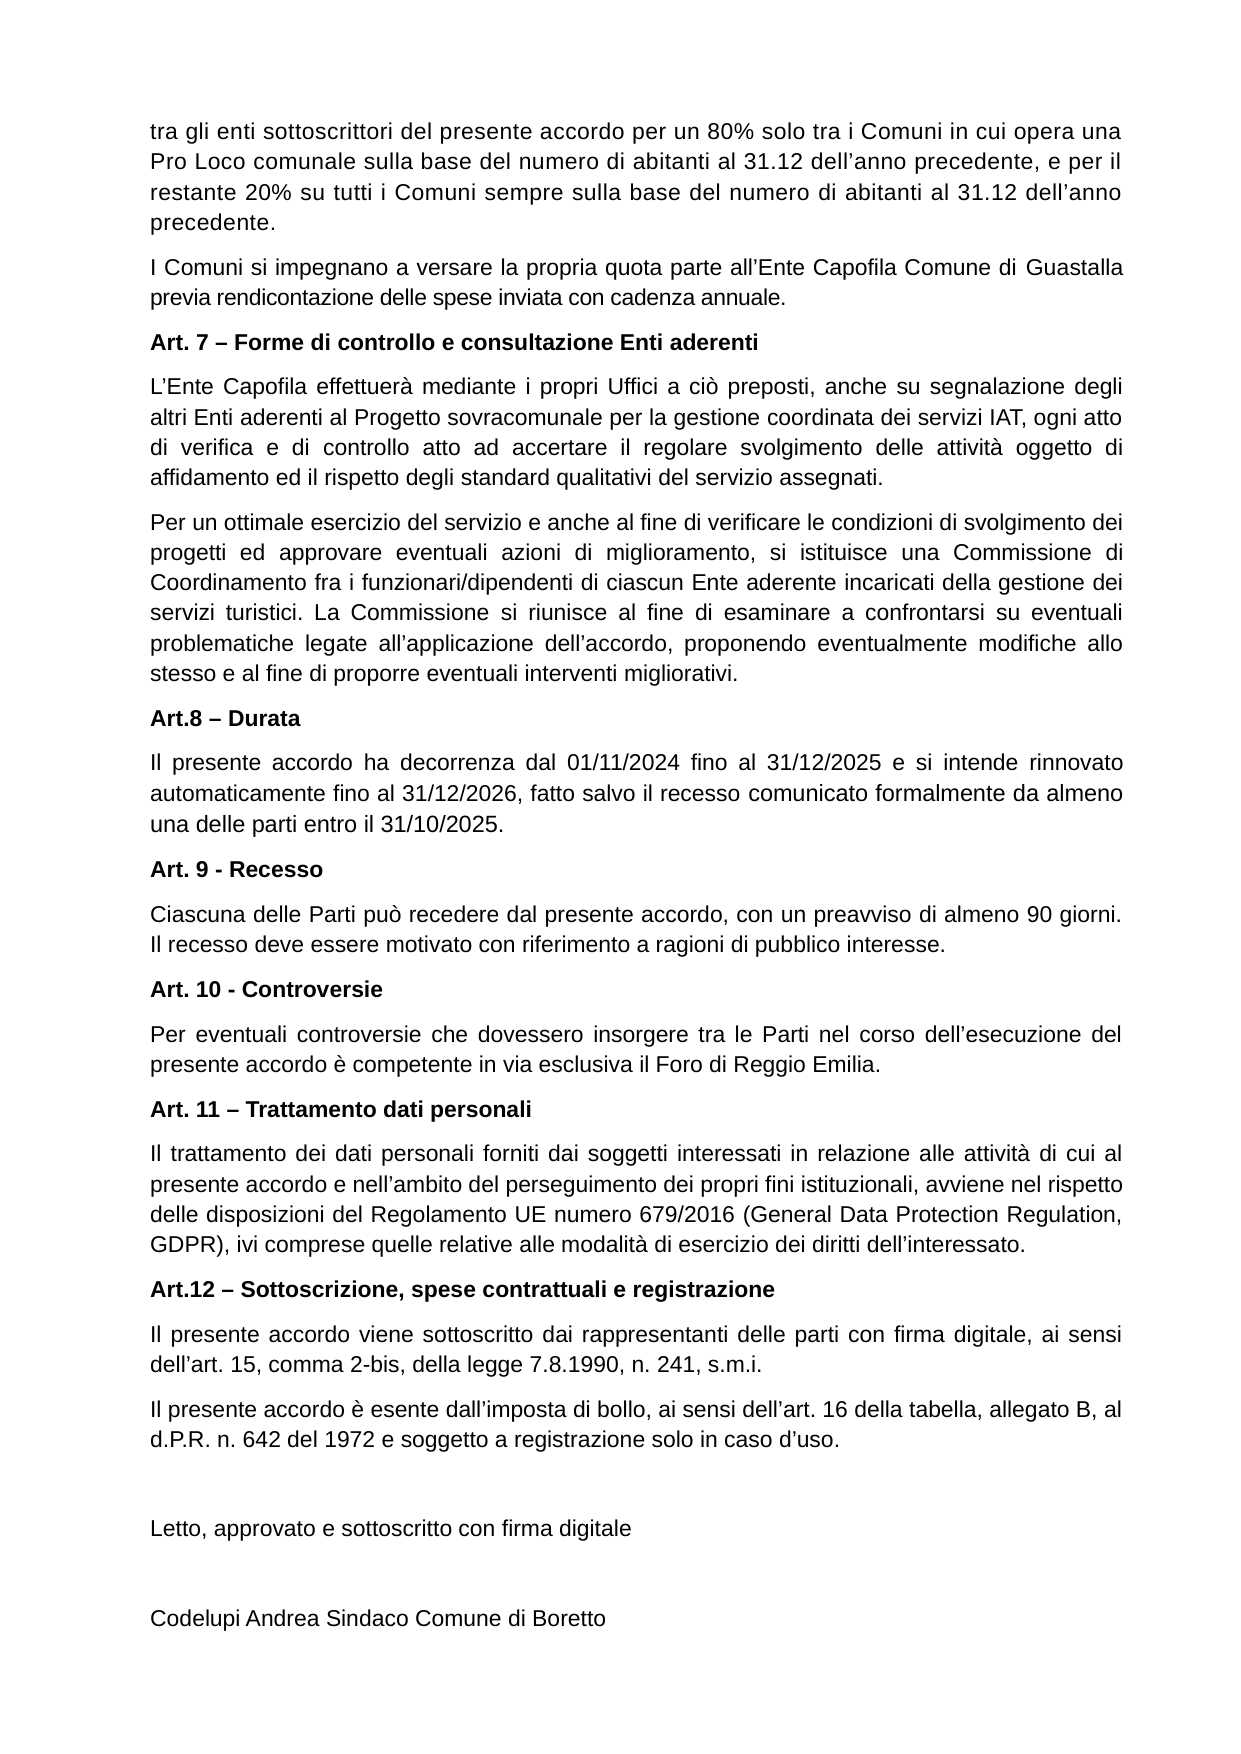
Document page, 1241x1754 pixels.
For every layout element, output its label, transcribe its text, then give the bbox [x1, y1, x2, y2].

text L’Ente Capofila effettuerà mediante i propri Uffici a ciò preposti, anche su segnalazione degli altri Enti aderenti al Progetto sovracomunale per la gestione coordinata dei servizi IAT, ogni atto di verifica e di controllo atto ad accertare il regolare svolgimento delle attività oggetto di affidamento ed il rispetto degli standard qualitativi del servizio assegnati. [150, 373, 1123, 490]
text Per eventuali controversie che dovessero insorgere tra le Parti nel corso dell’esecuzione del presente accordo è competente in via esclusiva il Foro di Reggio Emilia. [150, 1021, 1123, 1077]
text Il presente accordo viene sottoscritto dai rappresentanti delle parti con firma digitale, ai sensi dell’art. 15, comma 2-bis, della legge 7.8.1990, n. 241, s.m.i. [150, 1321, 1123, 1377]
text Art.8 – Durata [150, 704, 1123, 731]
text Ciascuna delle Parti può recedere dal presente accordo, con un preavviso di almeno 90 giorni. Il recesso deve essere motivato con riferimento a ragioni di pubblico interesse. [150, 901, 1123, 957]
text Il trattamento dei dati personali forniti dai soggetti interessati in relazione alle attività di cui al presente accordo e nell’ambito del perseguimento dei propri fini istituzionali, avviene nel rispetto delle disposizioni del Regolamento UE numero 679/2016 (General Data Protection Regulation, GDPR), ivi comprese quelle relative alle modalità di esercizio dei diritti dell’interessato. [150, 1140, 1123, 1257]
text Art.12 – Sottoscrizione, spese contrattuali e registrazione [150, 1276, 1123, 1302]
text Art. 10 - Controversie [150, 976, 1123, 1002]
text tra gli enti sottoscrittori del presente accordo per un 80% solo tra i Comuni in cui opera una Pro Loco comunale sulla base del numero di abitanti al 31.12 dell’anno precedente, e per il restante 20% su tutti i Comuni sempre sulla base del numero di abitanti al 31.12 dell’anno precedente. [150, 118, 1123, 235]
text Codelupi Andrea Sindaco Comune di Boretto [150, 1605, 1123, 1631]
text Per un ottimale esercizio del servizio e anche al fine di verificare le condizioni di svolgimento dei progetti ed approvare eventuali azioni di miglioramento, si istituisce una Commissione di Coordinamento fra i funzionari/dipendenti di ciascun Ente aderente incaricati della gestione dei servizi turistici. La Commissione si riunisce al fine di esaminare a confrontarsi su eventuali problematiche legate all’applicazione dell’accordo, proponendo eventualmente modifiche allo stesso e al fine di proporre eventuali interventi migliorativi. [150, 509, 1123, 686]
text I Comuni si impegnano a versare la propria quota parte all’Ente Capofila Comune di Guastalla previa rendicontazione delle spese inviata con cadenza annuale. [150, 253, 1123, 310]
text Art. 9 - Recesso [150, 856, 1123, 882]
text Il presente accordo ha decorrenza dal 01/11/2024 fino al 31/12/2025 e si intende rinnovato automaticamente fino al 31/12/2026, fatto salvo il recesso comunicato formalmente da almeno una delle parti entro il 31/10/2025. [150, 749, 1123, 837]
text Letto, approvato e sottoscritto con firma digitale [150, 1515, 1123, 1542]
text Art. 7 – Forme di controllo e consultazione Enti aderenti [150, 328, 1123, 355]
text Art. 11 – Trattamento dati personali [150, 1096, 1123, 1122]
text Il presente accordo è esente dall’imposta di bollo, ai sensi dell’art. 16 della tabella, allegato B, al d.P.R. n. 642 del 1972 e soggetto a registrazione solo in caso d’uso. [150, 1396, 1123, 1452]
